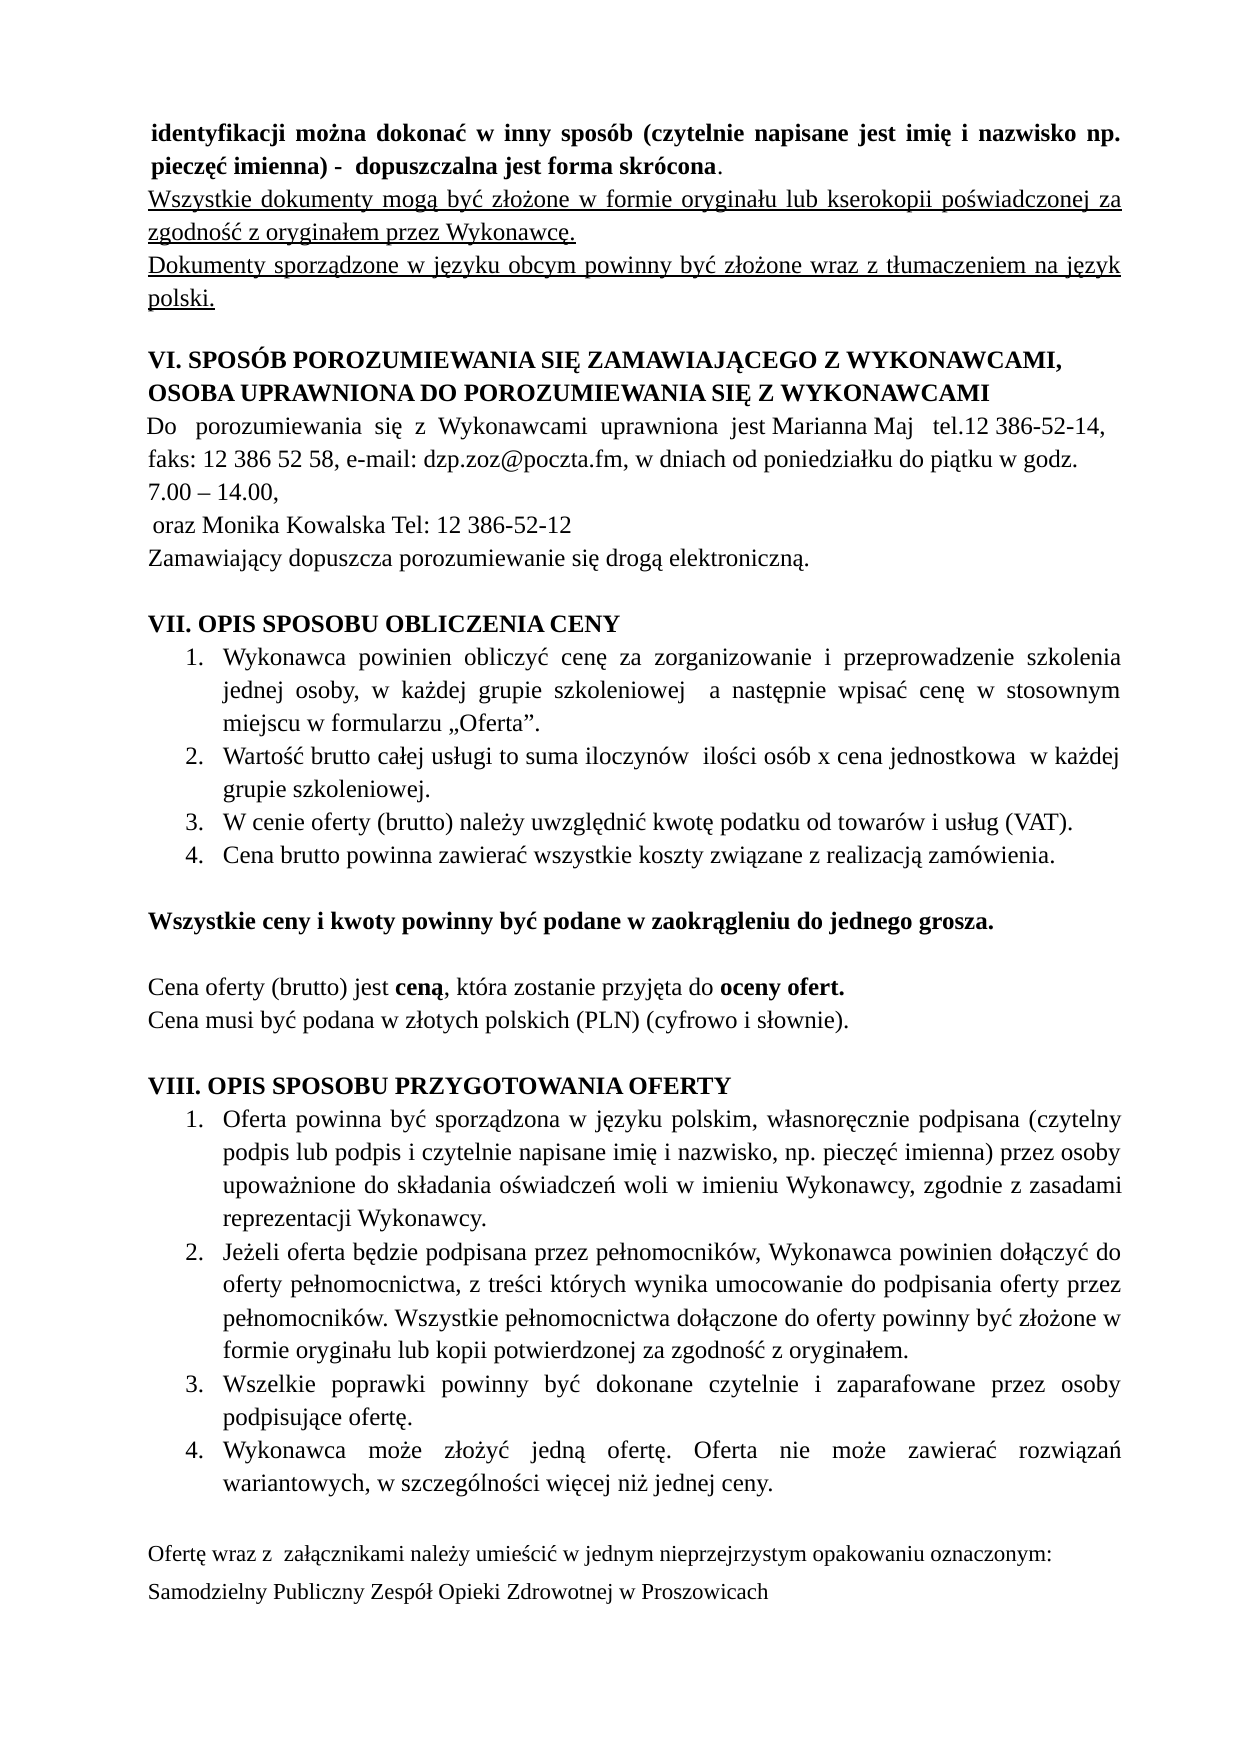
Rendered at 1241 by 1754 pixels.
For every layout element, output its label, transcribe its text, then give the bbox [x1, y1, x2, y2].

text Cena oferty (brutto) jest ceną, która zostanie przyjęta do oceny ofert. [148, 972, 1122, 1001]
text VIII. OPIS SPOSOBU PRZYGOTOWANIA OFERTY [148, 1071, 1122, 1100]
text Zamawiający dopuszcza porozumiewanie się drogą elektroniczną. [148, 543, 1122, 572]
list Wszelkie poprawki powinny być dokonane czytelnie i zaparafowane przez osoby podpisujące ofertę. [185, 1369, 1122, 1430]
text OSOBA UPRAWNIONA DO POROZUMIEWANIA SIĘ Z WYKONAWCAMI [148, 378, 1122, 407]
text Cena musi być podana w złotych polskich (PLN) (cyfrowo i słownie). [148, 1005, 1122, 1034]
text VI. SPOSÓB POROZUMIEWANIA SIĘ ZAMAWIAJĄCEGO Z WYKONAWCAMI, [148, 345, 1122, 374]
list Cena brutto powinna zawierać wszystkie koszty związane z realizacją zamówienia. [185, 840, 1122, 869]
list Wykonawca powinien obliczyć cenę za zorganizowanie i przeprowadzenie szkolenia jednej osoby, w każdej grupie szkoleniowej a następnie wpisać cenę w stosownym miejscu w formularzu „Oferta”. [185, 642, 1122, 737]
text Samodzielny Publiczny Zespół Opieki Zdrowotnej w Proszowicach [148, 1578, 1122, 1605]
text zgodność z oryginałem przez Wykonawcę. [148, 211, 1122, 246]
text oraz Monika Kowalska Tel: 12 386-52-12 [146, 510, 1122, 539]
text identyfikacji można dokonać w inny sposób (czytelnie napisane jest imię i nazwisko np. pieczęć imienna) - dopuszczalna jest forma skrócona. [148, 118, 1122, 180]
list W cenie oferty (brutto) należy uwzględnić kwotę podatku od towarów i usług (VAT). [185, 807, 1122, 836]
list Oferta powinna być sporządzona w języku polskim, własnoręcznie podpisana (czytelny podpis lub podpis i czytelnie napisane imię i nazwisko, np. pieczęć imienna) przez osoby upoważnione do składania oświadczeń woli w imieniu Wykonawcy, zgodnie z zasadami reprezentacji Wykonawcy. [185, 1104, 1122, 1232]
text Wszystkie ceny i kwoty powinny być podane w zaokrągleniu do jednego grosza. [148, 906, 1122, 935]
text Do porozumiewania się z Wykonawcami uprawniona jest Marianna Maj tel.12 386-52-14, faks: 12 386 52 58, e-mail: dzp.zoz@poczta.fm, w dniach od poniedziałku do piątku w godz. 7.00 – 14.00, [146, 411, 1122, 506]
list Wartość brutto całej usługi to suma iloczynów ilości osób x cena jednostkowa w każdej grupie szkoleniowej. [185, 741, 1122, 803]
text Dokumenty sporządzone w języku obcym powinny być złożone wraz z tłumaczeniem na język polski. [148, 250, 1122, 312]
text Ofertę wraz z załącznikami należy umieścić w jednym nieprzejrzystym opakowaniu oznaczonym: [148, 1539, 1122, 1566]
list Jeżeli oferta będzie podpisana przez pełnomocników, Wykonawca powinien dołączyć do oferty pełnomocnictwa, z treści których wynika umocowanie do podpisania oferty przez pełnomocników. Wszystkie pełnomocnictwa dołączone do oferty powinny być złożone w formie oryginału lub kopii potwierdzonej za zgodność z oryginałem. [185, 1237, 1122, 1364]
list Wykonawca może złożyć jedną ofertę. Oferta nie może zawierać rozwiązań wariantowych, w szczególności więcej niż jednej ceny. [185, 1435, 1122, 1496]
text Wszystkie dokumenty mogą być złożone w formie oryginału lub kserokopii poświadczonej za [148, 184, 1122, 209]
text VII. OPIS SPOSOBU OBLICZENIA CENY [148, 609, 1122, 638]
